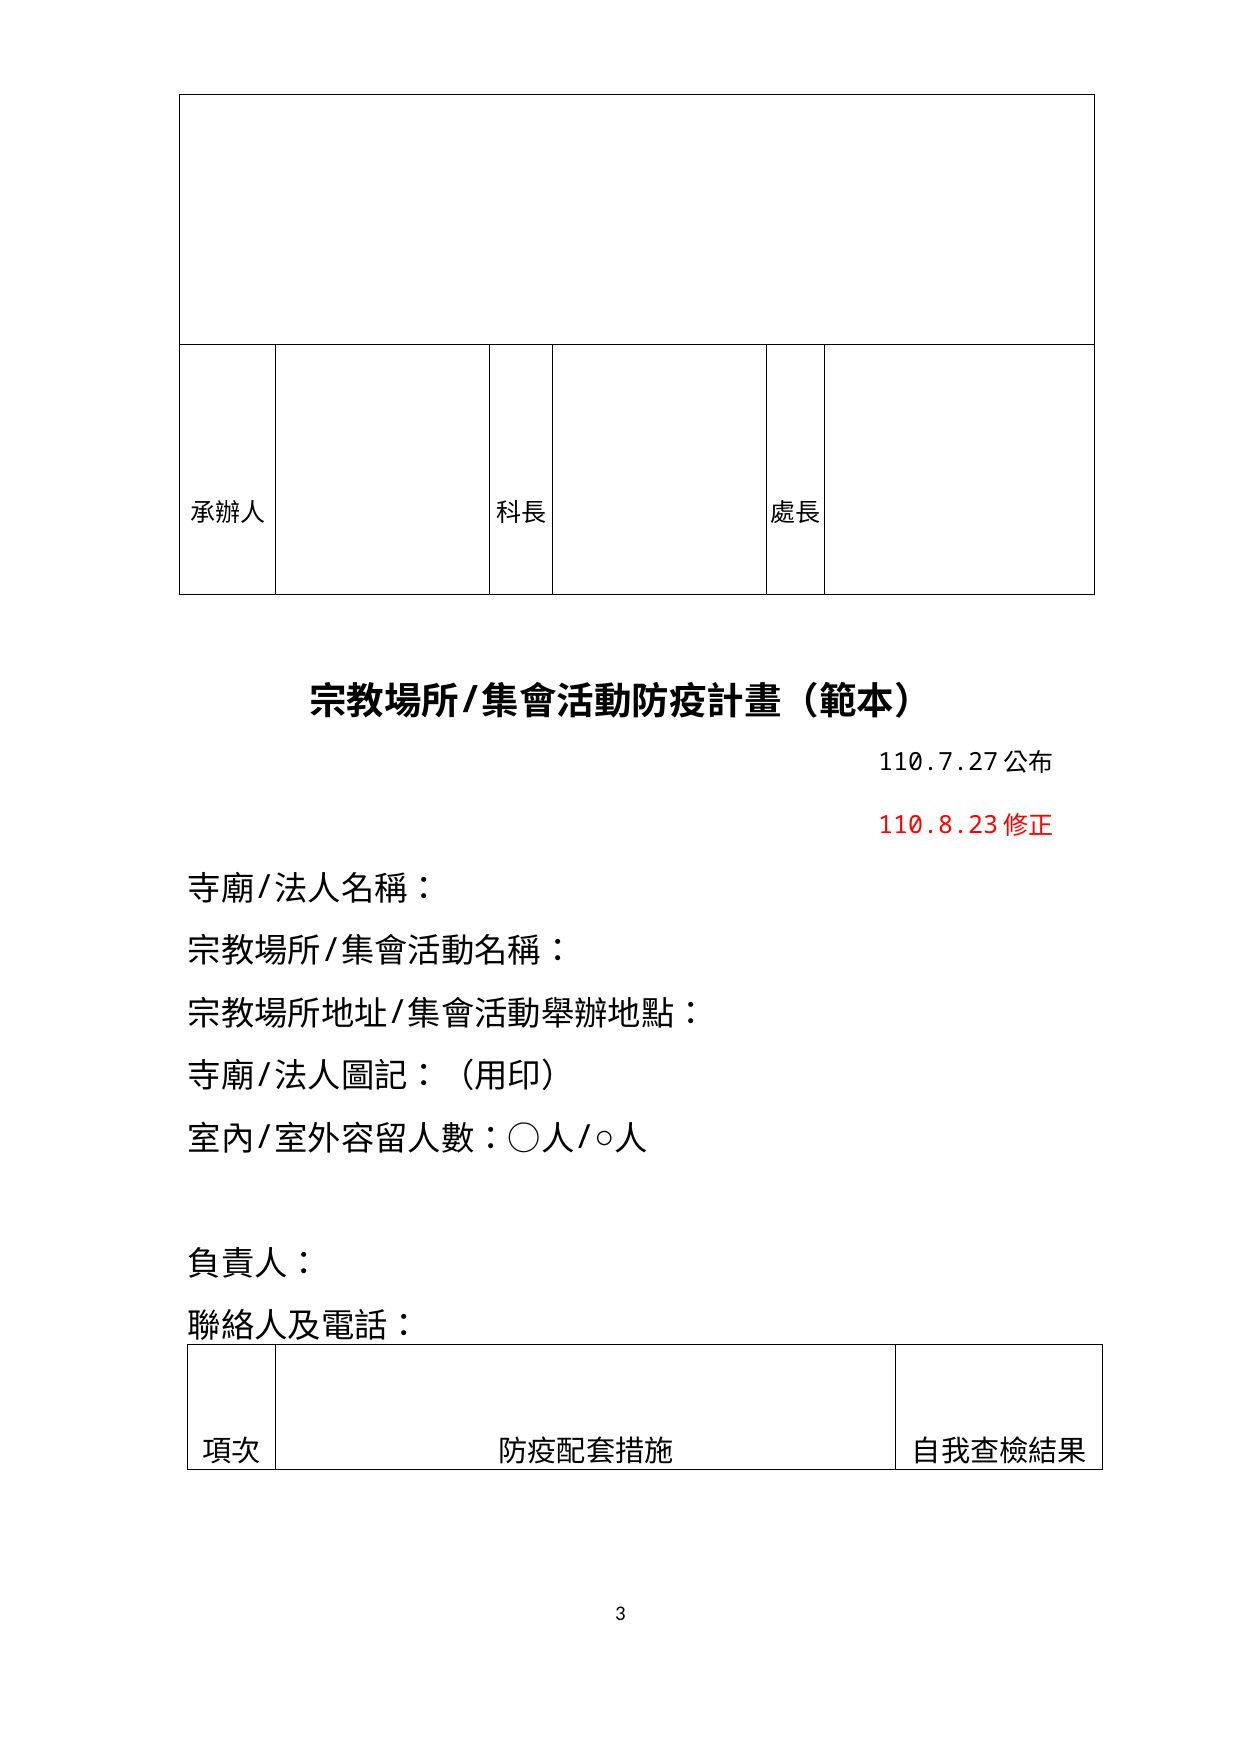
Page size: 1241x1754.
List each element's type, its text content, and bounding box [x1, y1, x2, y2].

text 宗教場所/集會活動名稱： [187, 907, 1053, 969]
table_cell [276, 345, 489, 594]
text 室內/室外容留人數：○人/○人 [187, 1094, 1053, 1157]
table_cell [825, 345, 1094, 594]
text 負責人： [187, 1219, 1053, 1282]
text 寺廟/法人名稱： [187, 844, 1053, 907]
table_header 項次 [188, 1345, 275, 1469]
text 宗教場所地址/集會活動舉辦地點： [187, 969, 1053, 1032]
table_cell 科長 [490, 345, 552, 594]
table_cell [180, 95, 1094, 344]
table_cell 承辦人 [180, 345, 275, 594]
table_cell 處長 [767, 345, 824, 594]
table_header 自我查檢結果 [896, 1345, 1102, 1469]
text 110.7.27公布 [187, 719, 1053, 782]
table_header 防疫配套措施 [276, 1345, 895, 1469]
text 宗教場所/集會活動防疫計畫（範本） [187, 657, 1053, 719]
table_cell [553, 345, 766, 594]
text 110.8.23修正 [187, 782, 1053, 844]
text 聯絡人及電話： [187, 1282, 1053, 1344]
text 寺廟/法人圖記：（用印） [187, 1032, 1053, 1094]
